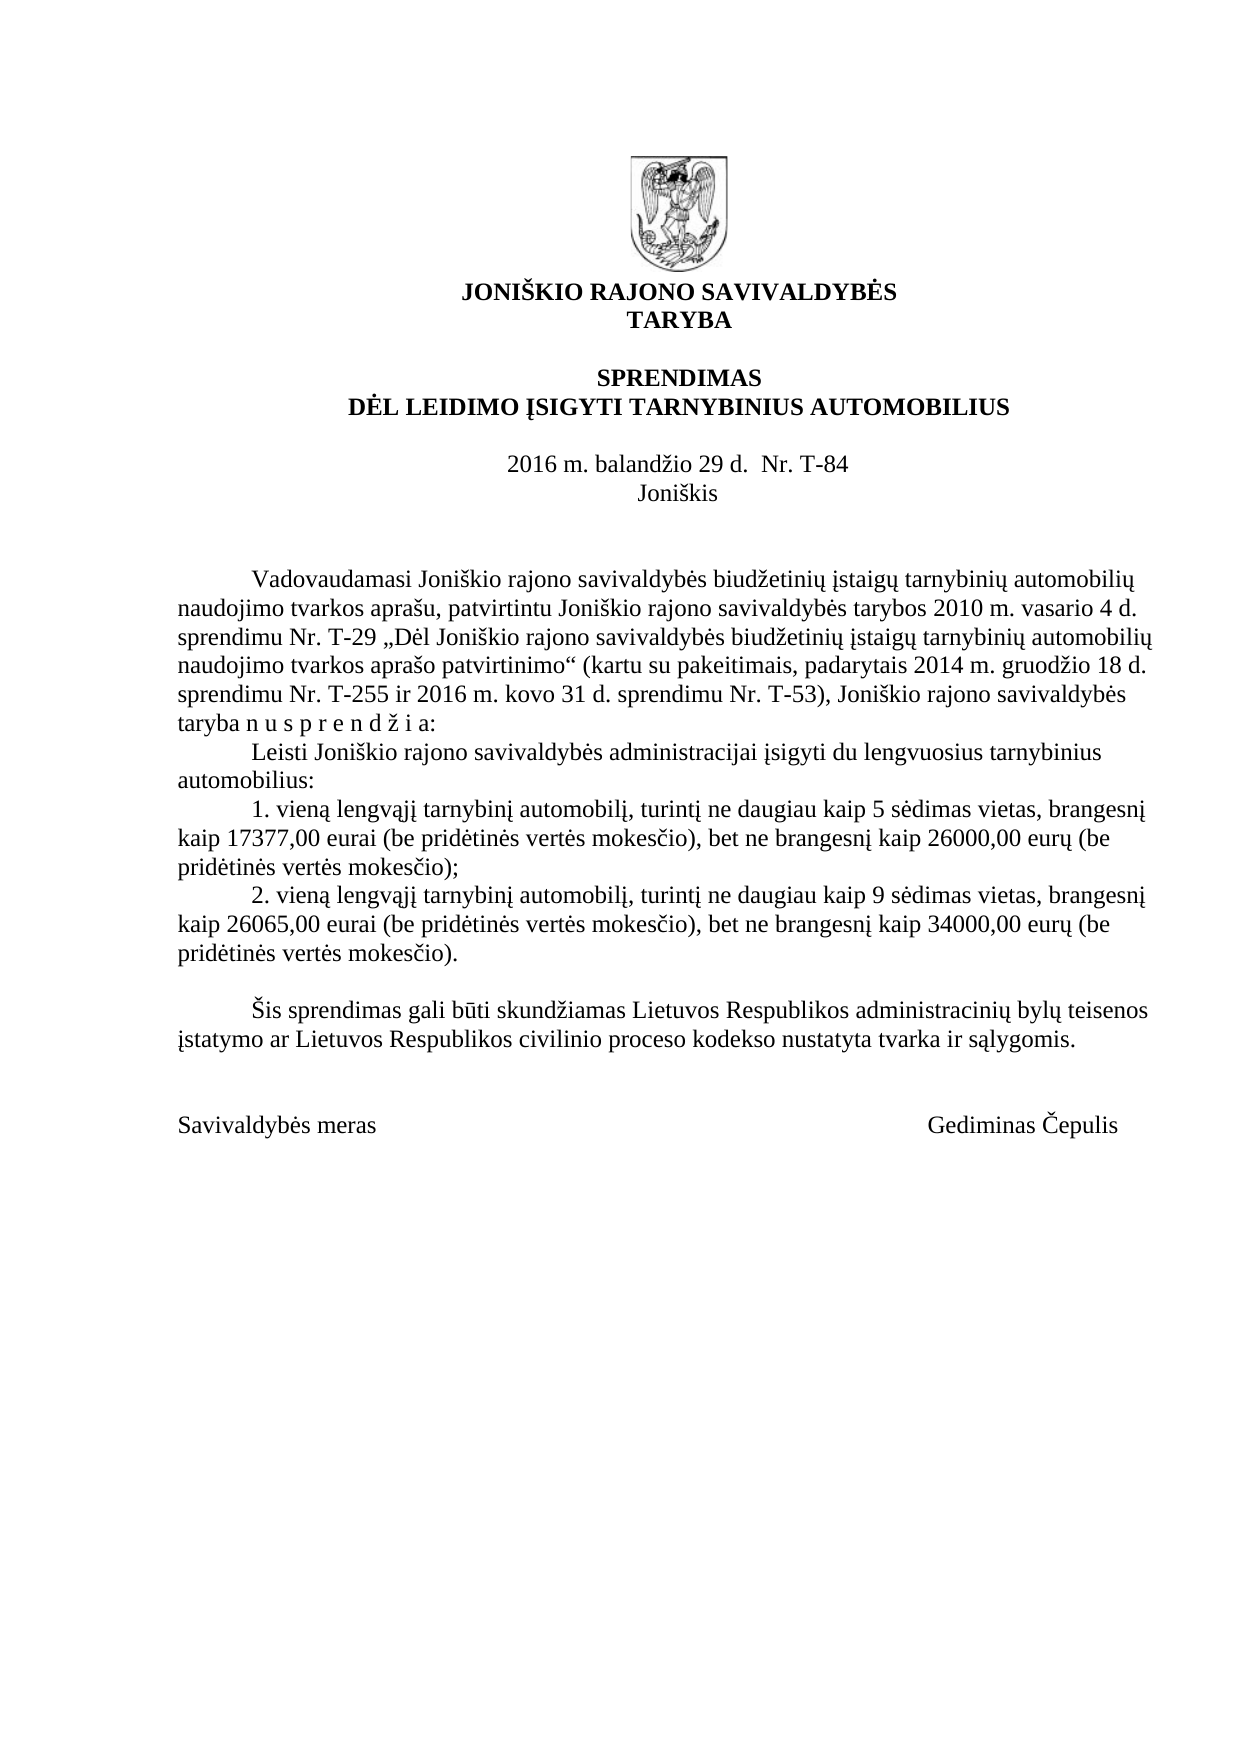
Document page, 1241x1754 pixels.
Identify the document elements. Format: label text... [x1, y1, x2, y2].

table_cell [166, 272, 1192, 277]
text Leisti Joniškio rajono savivaldybės administracijai įsigyti du lengvuosius tarnybinius automobilius: [177, 737, 1181, 794]
text 1. vieną lengvąjį tarnybinį automobilį, turintį ne daugiau kaip 5 sėdimas vietas, brangesnį kaip 17377,00 eurai (be pridėtinės vertės mokesčio), bet ne brangesnį kaip 26000,00 eurų (be pridėtinės vertės mokesčio); [177, 794, 1181, 880]
text 2016 m. balandžio 29 d. Nr. T-84 [174, 449, 1181, 478]
text Joniškis [174, 478, 1181, 507]
text Šis sprendimas gali būti skundžiamas Lietuvos Respublikos administracinių bylų teisenos įstatymo ar Lietuvos Respublikos civilinio proceso kodekso nustatyta tvarka ir sąlygomis. [177, 995, 1181, 1053]
table_cell Joniškio rajono savivaldybės TARYBA [166, 277, 1192, 334]
text SPRENDIMAS [177, 363, 1181, 392]
table_header [166, 128, 1192, 272]
text Vadovaudamasi Joniškio rajono savivaldybės biudžetinių įstaigų tarnybinių automobilių naudojimo tvarkos aprašu, patvirtintu Joniškio rajono savivaldybės tarybos 2010 m. vasario 4 d. sprendimu Nr. T-29 „Dėl Joniškio rajono savivaldybės biudžetinių įstaigų tarnybinių automobilių naudojimo tvarkos aprašo patvirtinimo“ (kartu su pakeitimais, padarytais 2014 m. gruodžio 18 d. sprendimu Nr. T-255 ir 2016 m. kovo 31 d. sprendimu Nr. T-53), Joniškio rajono savivaldybės taryba n u s p r e n d ž i a: [177, 564, 1179, 737]
text Savivaldybės meras Gediminas Čepulis [177, 1110, 1181, 1139]
text 2. vieną lengvąjį tarnybinį automobilį, turintį ne daugiau kaip 9 sėdimas vietas, brangesnį kaip 26065,00 eurai (be pridėtinės vertės mokesčio), bet ne brangesnį kaip 34000,00 eurų (be pridėtinės vertės mokesčio). [177, 880, 1181, 967]
table_cell [166, 334, 1192, 363]
text DĖL LEIDIMO ĮSIGYTI TARNYBINIUS AUTOMOBILIUS [177, 392, 1181, 420]
